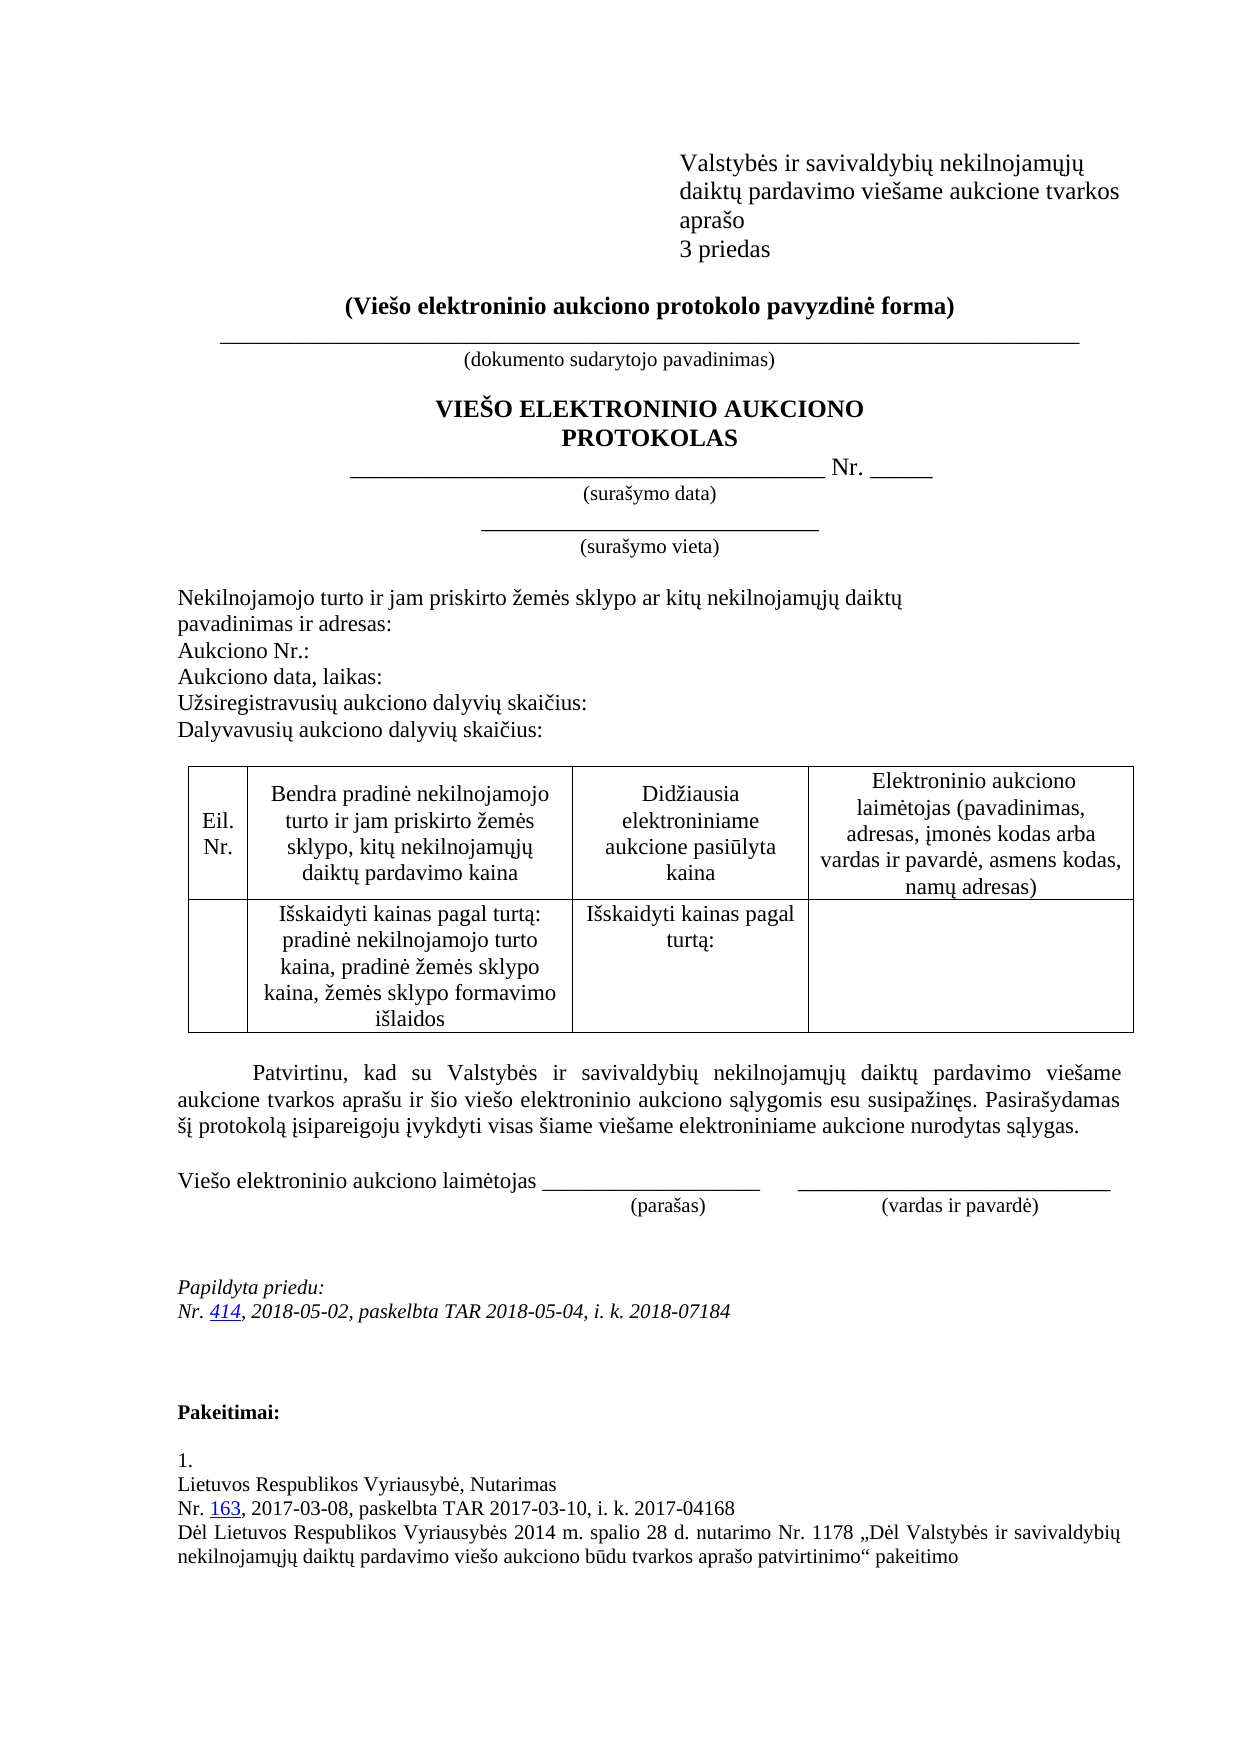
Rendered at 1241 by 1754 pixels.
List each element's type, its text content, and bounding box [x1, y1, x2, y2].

text ___________________________ [177, 505, 1122, 534]
text (surašymo data) [177, 481, 1122, 505]
text Nekilnojamojo turto ir jam priskirto žemės sklypo ar kitų nekilnojamųjų daiktų [177, 584, 1122, 610]
text pavadinimas ir adresas: [177, 610, 1122, 637]
text 1. [177, 1448, 1122, 1472]
table_cell [809, 900, 1133, 1032]
text Viešo elektroninio aukciono laimėtojas ___________________ _________________________ [177, 1165, 1122, 1193]
text Dėl Lietuvos Respublikos Vyriausybės 2014 m. spalio 28 d. nutarimo Nr. 1178 „Dėl Valstybės ir savivaldybių nekilnojamųjų daiktų pardavimo viešo aukciono būdu tvarkos aprašo patvirtinimo“ pakeitimo [177, 1520, 1122, 1568]
text Valstybės ir savivaldybių nekilnojamųjų daiktų pardavimo viešame aukcione tvarkos aprašo [679, 148, 1122, 234]
text Lietuvos Respublikos Vyriausybė, Nutarimas [177, 1472, 1122, 1496]
text Pakeitimai: [177, 1400, 1122, 1424]
text Aukciono Nr.: [177, 637, 1122, 663]
table_header Didžiausia elektroniniame aukcione pasiūlyta kaina [573, 767, 808, 899]
text Aukciono data, laikas: [177, 663, 1122, 689]
text VIEŠO ELEKTRONINIO AUKCIONO [177, 394, 1122, 423]
table_header Bendra pradinė nekilnojamojo turto ir jam priskirto žemės sklypo, kitų nekilnojamųjų daiktų pardavimo kaina [248, 767, 572, 899]
table_cell Išskaidyti kainas pagal turtą: pradinė nekilnojamojo turto kaina, pradinė žemės sklypo kaina, žemės sklypo formavimo išlaidos [248, 900, 572, 1032]
text 3 priedas [604, 234, 1122, 263]
text ___________________________________________________________________________ [177, 320, 1122, 346]
text (Viešo elektroninio aukciono protokolo pavyzdinė forma) [177, 291, 1122, 320]
table_header Eil. Nr. [189, 767, 247, 899]
table_cell [189, 900, 247, 1032]
table_cell Išskaidyti kainas pagal turtą: [573, 900, 808, 1032]
text (parašas) (vardas ir pavardė) [177, 1193, 1122, 1217]
text PROTOKOLAS [177, 423, 1122, 452]
text (surašymo vieta) [177, 534, 1122, 558]
text Nr. 414, 2018-05-02, paskelbta TAR 2018-05-04, i. k. 2018-07184 [177, 1299, 1122, 1323]
text Užsiregistravusių aukciono dalyvių skaičius: [177, 689, 1122, 716]
text Nr. 163, 2017-03-08, paskelbta TAR 2017-03-10, i. k. 2017-04168 [177, 1496, 1122, 1520]
table_header Elektroninio aukciono laimėtojas (pavadinimas, adresas, įmonės kodas arba vardas ir pavardė, asmens kodas, namų adresas) [809, 767, 1133, 899]
text (dokumento sudarytojo pavadinimas) [177, 346, 1122, 371]
text Patvirtinu, kad su Valstybės ir savivaldybių nekilnojamųjų daiktų pardavimo viešame aukcione tvarkos aprašu ir šio viešo elektroninio aukciono sąlygomis esu susipažinęs. Pasirašydamas šį protokolą įsipareigoju įvykdyti visas šiame viešame elektroniniame aukcione nurodytas sąlygas. [177, 1059, 1122, 1138]
text Dalyvavusių aukciono dalyvių skaičius: [177, 716, 1122, 742]
text ______________________________________ Nr. _____ [177, 452, 1122, 481]
text Papildyta priedu: [177, 1275, 1122, 1299]
